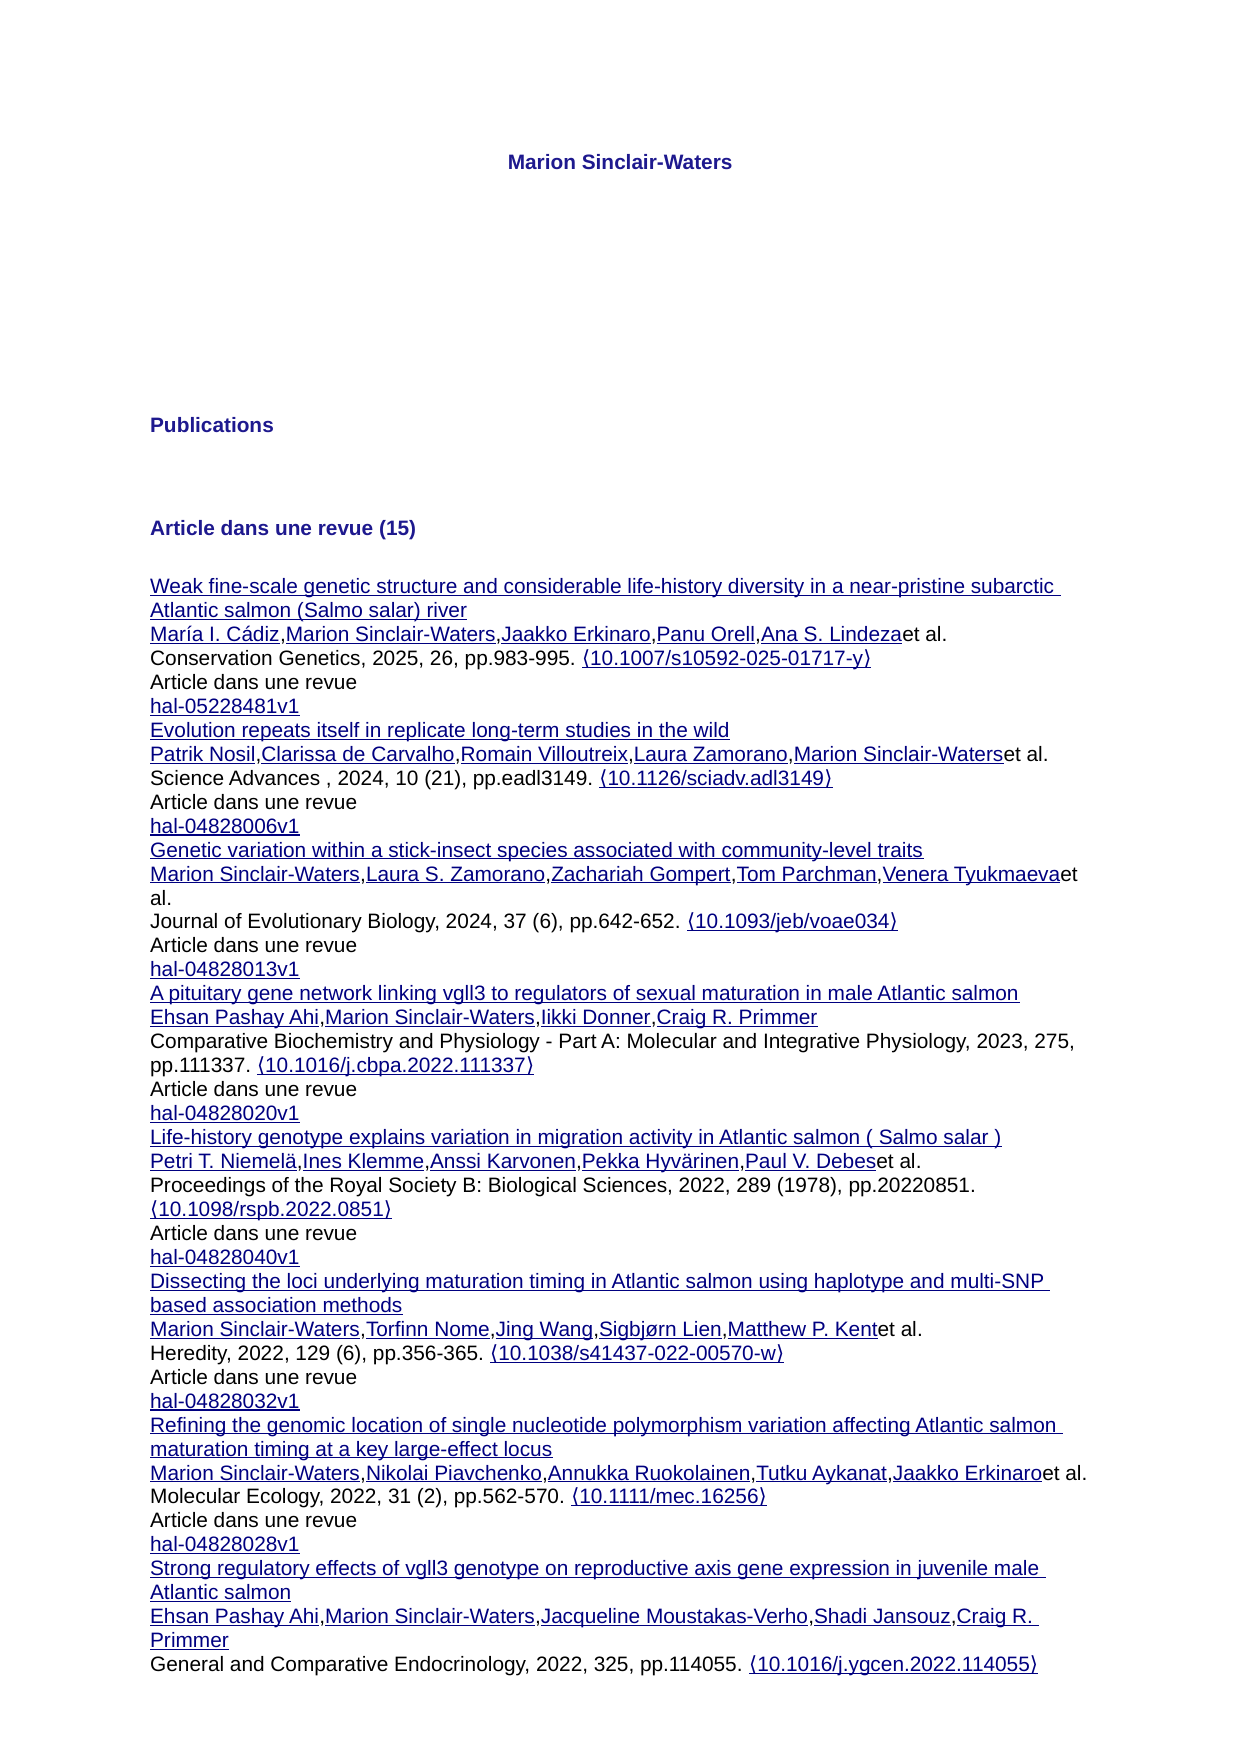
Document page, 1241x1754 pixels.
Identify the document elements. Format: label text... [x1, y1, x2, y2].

table_cell Refining the genomic location of single nucleotide polymorphism variation affecting Atlantic salmon maturation timing at a key large‐effect locus Marion Sinclair-Waters,Nikolai Piavchenko,Annukka Ruokolainen,Tutku Aykanat,Jaakko Erkinaroet al. Molecular Ecology, 2022, 31 (2), pp.562-570. ⟨10.1111/mec.16256⟩ Article dans une revue hal-04828028v1 [150, 1413, 1090, 1556]
table_header Weak fine-scale genetic structure and considerable life-history diversity in a near-pristine subarctic Atlantic salmon (Salmo salar) river María I. Cádiz,Marion Sinclair-Waters,Jaakko Erkinaro,Panu Orell,Ana S. Lindezaet al. Conservation Genetics, 2025, 26, pp.983-995. ⟨10.1007/s10592-025-01717-y⟩ Article dans une revue hal-05228481v1 [150, 574, 1090, 718]
subtitle Article dans une revue (15) [150, 516, 1090, 539]
table_cell Evolution repeats itself in replicate long-term studies in the wild Patrik Nosil,Clarissa de Carvalho,Romain Villoutreix,Laura Zamorano,Marion Sinclair-Waterset al. Science Advances , 2024, 10 (21), pp.eadl3149. ⟨10.1126/sciadv.adl3149⟩ Article dans une revue hal-04828006v1 [150, 718, 1090, 837]
table_cell Life-history genotype explains variation in migration activity in Atlantic salmon ( Salmo salar ) Petri T. Niemelä,Ines Klemme,Anssi Karvonen,Pekka Hyvärinen,Paul V. Debeset al. Proceedings of the Royal Society B: Biological Sciences, 2022, 289 (1978), pp.20220851. ⟨10.1098/rspb.2022.0851⟩ Article dans une revue hal-04828040v1 [150, 1125, 1090, 1269]
table_cell A pituitary gene network linking vgll3 to regulators of sexual maturation in male Atlantic salmon Ehsan Pashay Ahi,Marion Sinclair-Waters,Iikki Donner,Craig R. Primmer Comparative Biochemistry and Physiology - Part A: Molecular and Integrative Physiology, 2023, 275, pp.111337. ⟨10.1016/j.cbpa.2022.111337⟩ Article dans une revue hal-04828020v1 [150, 981, 1090, 1125]
subtitle Publications [150, 412, 1090, 436]
table_cell Genetic variation within a stick-insect species associated with community-level traits Marion Sinclair-Waters,Laura S. Zamorano,Zachariah Gompert,Tom Parchman,Venera Tyukmaevaet al. Journal of Evolutionary Biology, 2024, 37 (6), pp.642-652. ⟨10.1093/jeb/voae034⟩ Article dans une revue hal-04828013v1 [150, 838, 1090, 981]
table_cell Strong regulatory effects of vgll3 genotype on reproductive axis gene expression in juvenile male Atlantic salmon Ehsan Pashay Ahi,Marion Sinclair-Waters,Jacqueline Moustakas-Verho,Shadi Jansouz,Craig R. Primmer General and Comparative Endocrinology, 2022, 325, pp.114055. ⟨10.1016/j.ygcen.2022.114055⟩ [150, 1556, 1090, 1676]
table_cell Dissecting the loci underlying maturation timing in Atlantic salmon using haplotype and multi-SNP based association methods Marion Sinclair-Waters,Torfinn Nome,Jing Wang,Sigbjørn Lien,Matthew P. Kentet al. Heredity, 2022, 129 (6), pp.356-365. ⟨10.1038/s41437-022-00570-w⟩ Article dans une revue hal-04828032v1 [150, 1269, 1090, 1412]
subtitle Marion Sinclair-Waters [150, 150, 1090, 174]
